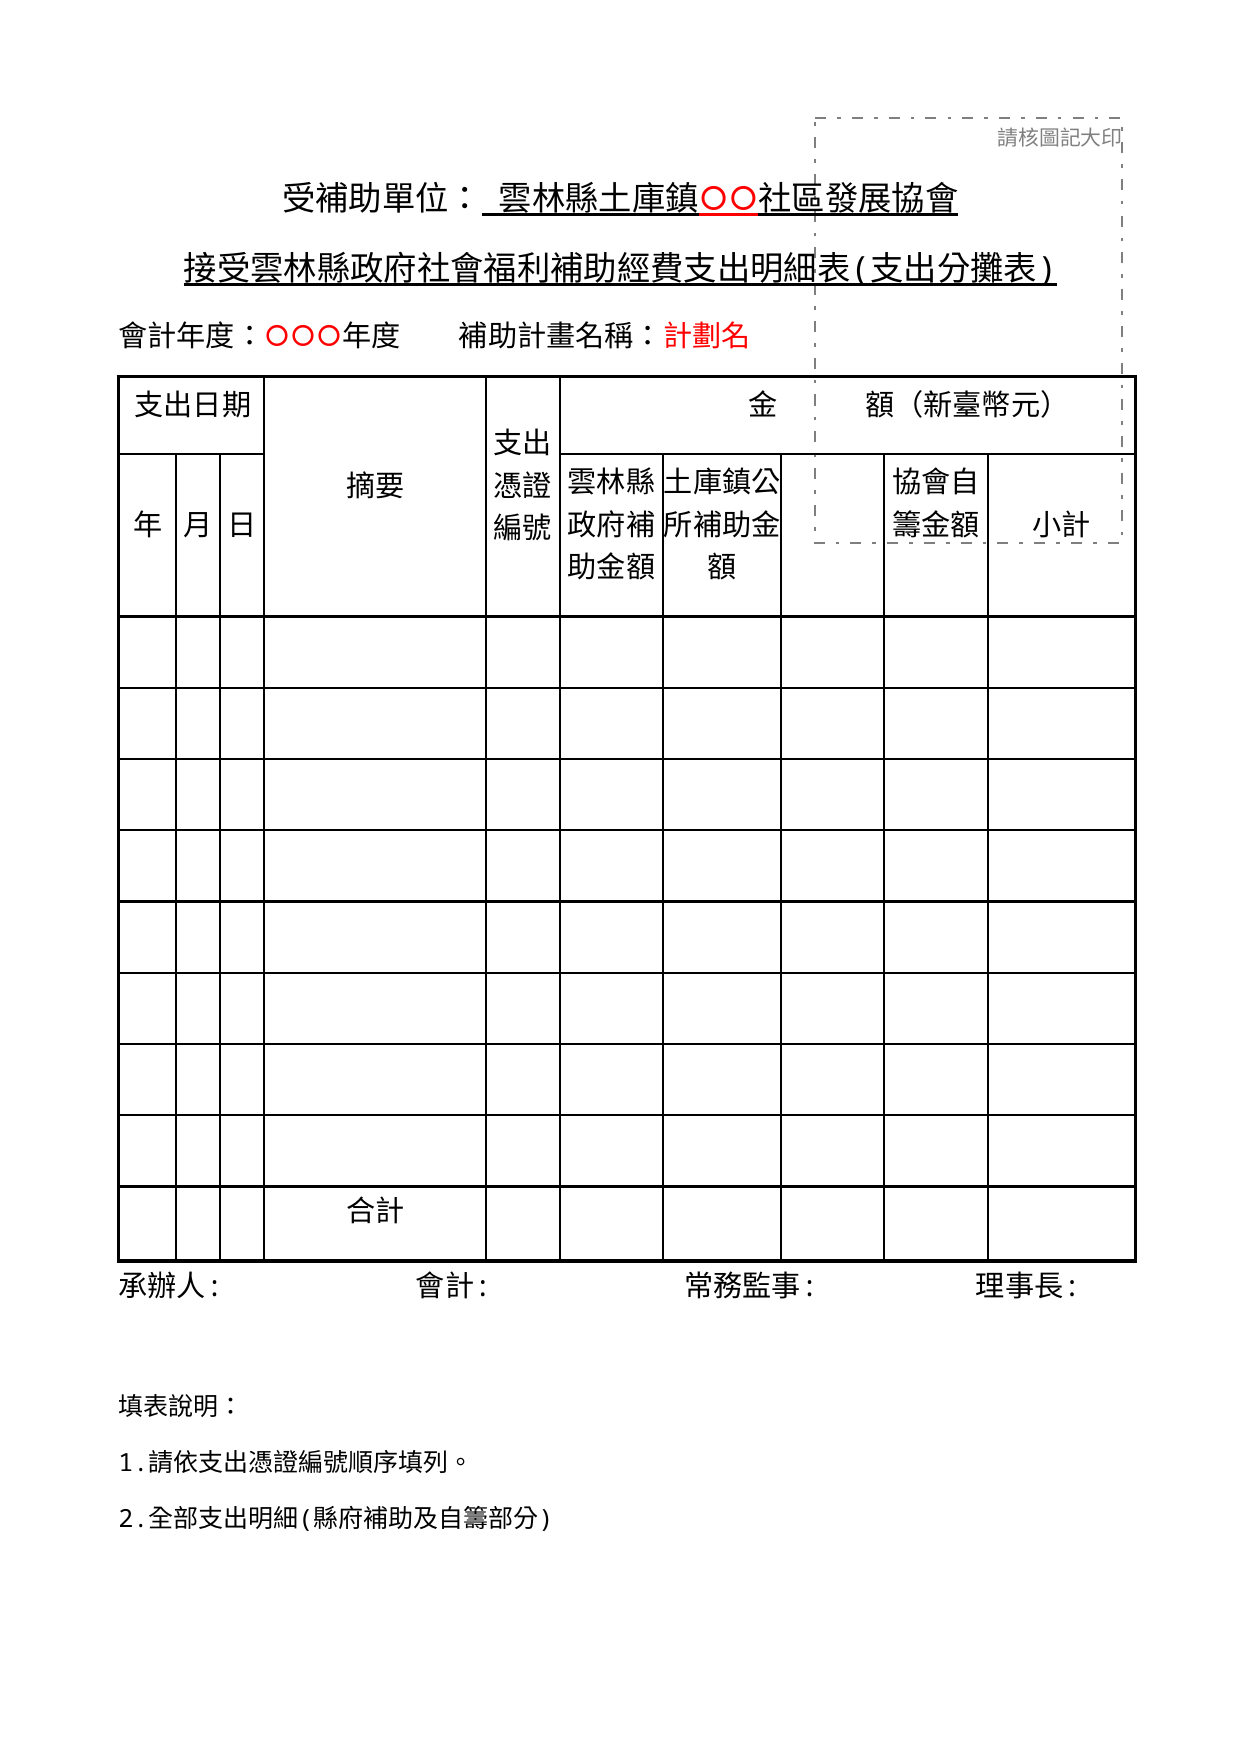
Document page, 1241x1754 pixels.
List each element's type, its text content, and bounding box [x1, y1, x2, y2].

table_cell [177, 760, 219, 829]
table_cell [221, 1045, 263, 1114]
table_cell [782, 455, 883, 615]
table_cell 雲林縣政府補助金額 [561, 455, 662, 615]
table_cell [989, 689, 1134, 758]
text 1.請依支出憑證編號順序填列。 [118, 1442, 1122, 1478]
table_cell [177, 974, 219, 1043]
table_cell [265, 831, 485, 900]
table_cell [221, 974, 263, 1043]
table_cell [120, 760, 175, 829]
table_cell [221, 618, 263, 687]
table_cell [120, 831, 175, 900]
text 會計年度：年度 補助計畫名稱：計劃名 [118, 312, 1122, 354]
table_cell [120, 1116, 175, 1185]
table_cell [487, 974, 559, 1043]
table_cell [664, 618, 780, 687]
table_cell [561, 689, 662, 758]
table_cell 小計 [989, 455, 1134, 615]
table_cell [221, 760, 263, 829]
table_cell [782, 903, 883, 972]
table_cell [664, 974, 780, 1043]
table_cell [782, 974, 883, 1043]
table_cell [561, 1188, 662, 1259]
table_cell [120, 903, 175, 972]
table_cell [265, 974, 485, 1043]
table_cell [221, 831, 263, 900]
table_header [561, 378, 578, 453]
table_cell [989, 974, 1134, 1043]
table_cell [265, 689, 485, 758]
table_cell [885, 1045, 987, 1114]
table_cell [487, 831, 559, 900]
table_cell [664, 1045, 780, 1114]
table_cell [265, 618, 485, 687]
table_cell [487, 903, 559, 972]
text 2.全部支出明細(縣府補助及自籌部分) [118, 1498, 1122, 1535]
table_cell 年 [120, 455, 175, 615]
text 承辦人: 會計: 常務監事: 理事長: [118, 1263, 1122, 1305]
table_cell [782, 1188, 883, 1259]
table_cell [561, 1045, 662, 1114]
text 受補助單位： 雲林縣土庫鎮社區發展協會 [118, 172, 1122, 220]
table_cell [265, 760, 485, 829]
table_cell 土庫鎮公所補助金額 [664, 455, 780, 615]
table_cell [561, 903, 662, 972]
table_cell [885, 760, 987, 829]
table_header 摘要 [265, 378, 485, 615]
table_cell [989, 1045, 1134, 1114]
text 請核圖記大印 [118, 118, 1122, 152]
table_cell [265, 903, 485, 972]
table_cell [885, 903, 987, 972]
table_cell [177, 831, 219, 900]
table_cell [885, 974, 987, 1043]
table_cell [177, 903, 219, 972]
table_cell [120, 1045, 175, 1114]
table_cell [782, 689, 883, 758]
table_cell [664, 689, 780, 758]
table_cell [664, 903, 780, 972]
table_cell 協會自籌金額 [885, 455, 987, 615]
table_header 支出日期 [120, 378, 263, 453]
table_cell [265, 1116, 485, 1185]
table_cell [487, 1045, 559, 1114]
table_cell [177, 1045, 219, 1114]
table_cell [221, 1188, 263, 1259]
table_cell [989, 1188, 1134, 1259]
table_cell [120, 618, 175, 687]
table_cell [664, 760, 780, 829]
table_cell [561, 1116, 662, 1185]
table_cell [177, 1116, 219, 1185]
table_cell [664, 1116, 780, 1185]
table_cell [487, 618, 559, 687]
table_cell [221, 903, 263, 972]
table_cell [885, 689, 987, 758]
table_cell [561, 760, 662, 829]
table_cell [487, 1116, 559, 1185]
table_cell [120, 1188, 175, 1259]
table_cell [989, 1116, 1134, 1185]
table_cell [885, 1188, 987, 1259]
table_cell [782, 1116, 883, 1185]
table_cell [782, 831, 883, 900]
table_cell [989, 760, 1134, 829]
table_cell [487, 1188, 559, 1259]
table_cell 日 [221, 455, 263, 615]
table_cell [177, 689, 219, 758]
table_cell [265, 1045, 485, 1114]
table_cell [487, 689, 559, 758]
table_header [579, 378, 682, 453]
table_cell [885, 1116, 987, 1185]
table_cell [989, 831, 1134, 900]
table_cell [664, 1188, 780, 1259]
table_cell [561, 831, 662, 900]
table_cell [989, 618, 1134, 687]
table_cell [120, 974, 175, 1043]
table_cell [782, 760, 883, 829]
table_cell [120, 689, 175, 758]
text 接受雲林縣政府社會福利補助經費支出明細表(支出分攤表) [118, 242, 1122, 290]
table_cell [782, 618, 883, 687]
table_cell [989, 903, 1134, 972]
table_cell [221, 1116, 263, 1185]
table_cell [782, 1045, 883, 1114]
table_cell [885, 618, 987, 687]
table_cell [487, 760, 559, 829]
table_cell [664, 831, 780, 900]
table_cell 合計 [265, 1188, 485, 1259]
table_cell [177, 1188, 219, 1259]
text 填表說明： [118, 1386, 1122, 1422]
table_cell [177, 618, 219, 687]
table_cell [221, 689, 263, 758]
table_cell [561, 618, 662, 687]
table_header 金 額（新臺幣元） [682, 378, 1134, 453]
table_header 支出憑證編號 [487, 378, 559, 615]
table_cell 月 [177, 455, 219, 615]
table_cell [885, 831, 987, 900]
table_cell [561, 974, 662, 1043]
